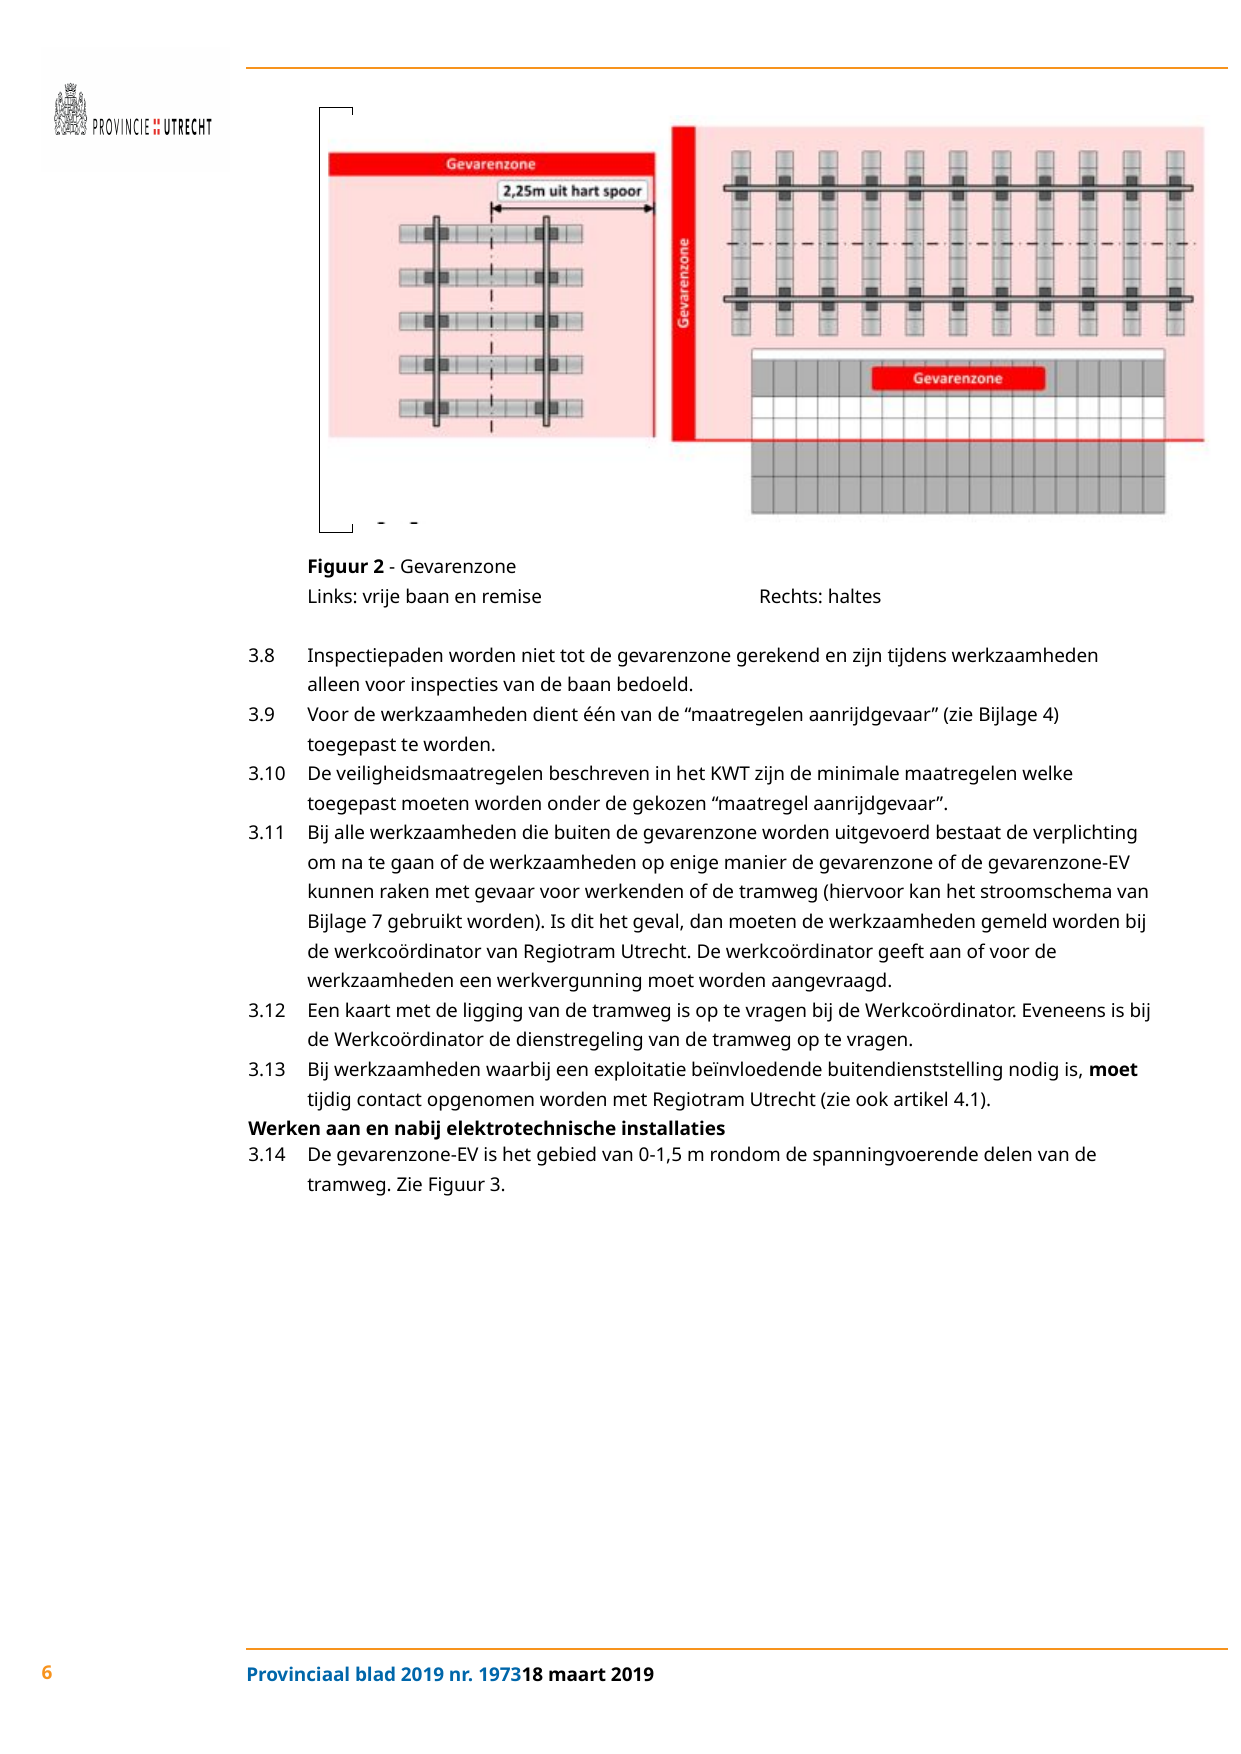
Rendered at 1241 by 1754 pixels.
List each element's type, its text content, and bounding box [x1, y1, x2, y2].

list De veiligheidsmaatregelen beschreven in het KWT zijn de minimale maatregelen welke toegepast moeten worden onder de gekozen “maatregel aanrijdgevaar”. [248, 760, 1152, 816]
list De gevarenzone-EV is het gebied van 0-1,5 m rondom de spanningvoerende delen van de tramweg. Zie Figuur 3. [248, 1141, 1152, 1196]
picture [41, 47, 231, 172]
table_header Links: vrije baan en remise [307, 583, 759, 609]
list Bij alle werkzaamheden die buiten de gevarenzone worden uitgevoerd bestaat de verplichting om na te gaan of de werkzaamheden op enige manier de gevarenzone of de gevarenzone-EV kunnen raken met gevaar voor werkenden of de tramweg (hiervoor kan het stroomschema van Bijlage 7 gebruikt worden). Is dit het geval, dan moeten de werkzaamheden gemeld worden bij de werkcoördinator van Regiotram Utrecht. De werkcoördinator geeft aan of voor de werkzaamheden een werkvergunning moet worden aangevraagd. [248, 819, 1152, 993]
list Inspectiepaden worden niet tot de gevarenzone gerekend en zijn tijdens werkzaamheden alleen voor inspecties van de baan bedoeld. [248, 642, 1152, 697]
list Bij werkzaamheden waarbij een exploitatie beïnvloedende buitendienststelling nodig is, moet tijdig contact opgenomen worden met Regiotram Utrecht (zie ook artikel 4.1). [248, 1056, 1152, 1112]
list Een kaart met de ligging van de tramweg is op te vragen bij de Werkcoördinator. Eveneens is bij de Werkcoördinator de dienstregeling van de tramweg op te vragen. [248, 997, 1152, 1052]
list Figuur 2 - Gevarenzone [248, 553, 1152, 579]
picture [327, 115, 1214, 524]
list Voor de werkzaamheden dient één van de “maatregelen aanrijdgevaar” (zie Bijlage 4) toegepast te worden. [248, 701, 1152, 757]
table_header Rechts: haltes [759, 583, 1211, 609]
text Werken aan en nabij elektrotechnische installaties [248, 1115, 1152, 1141]
